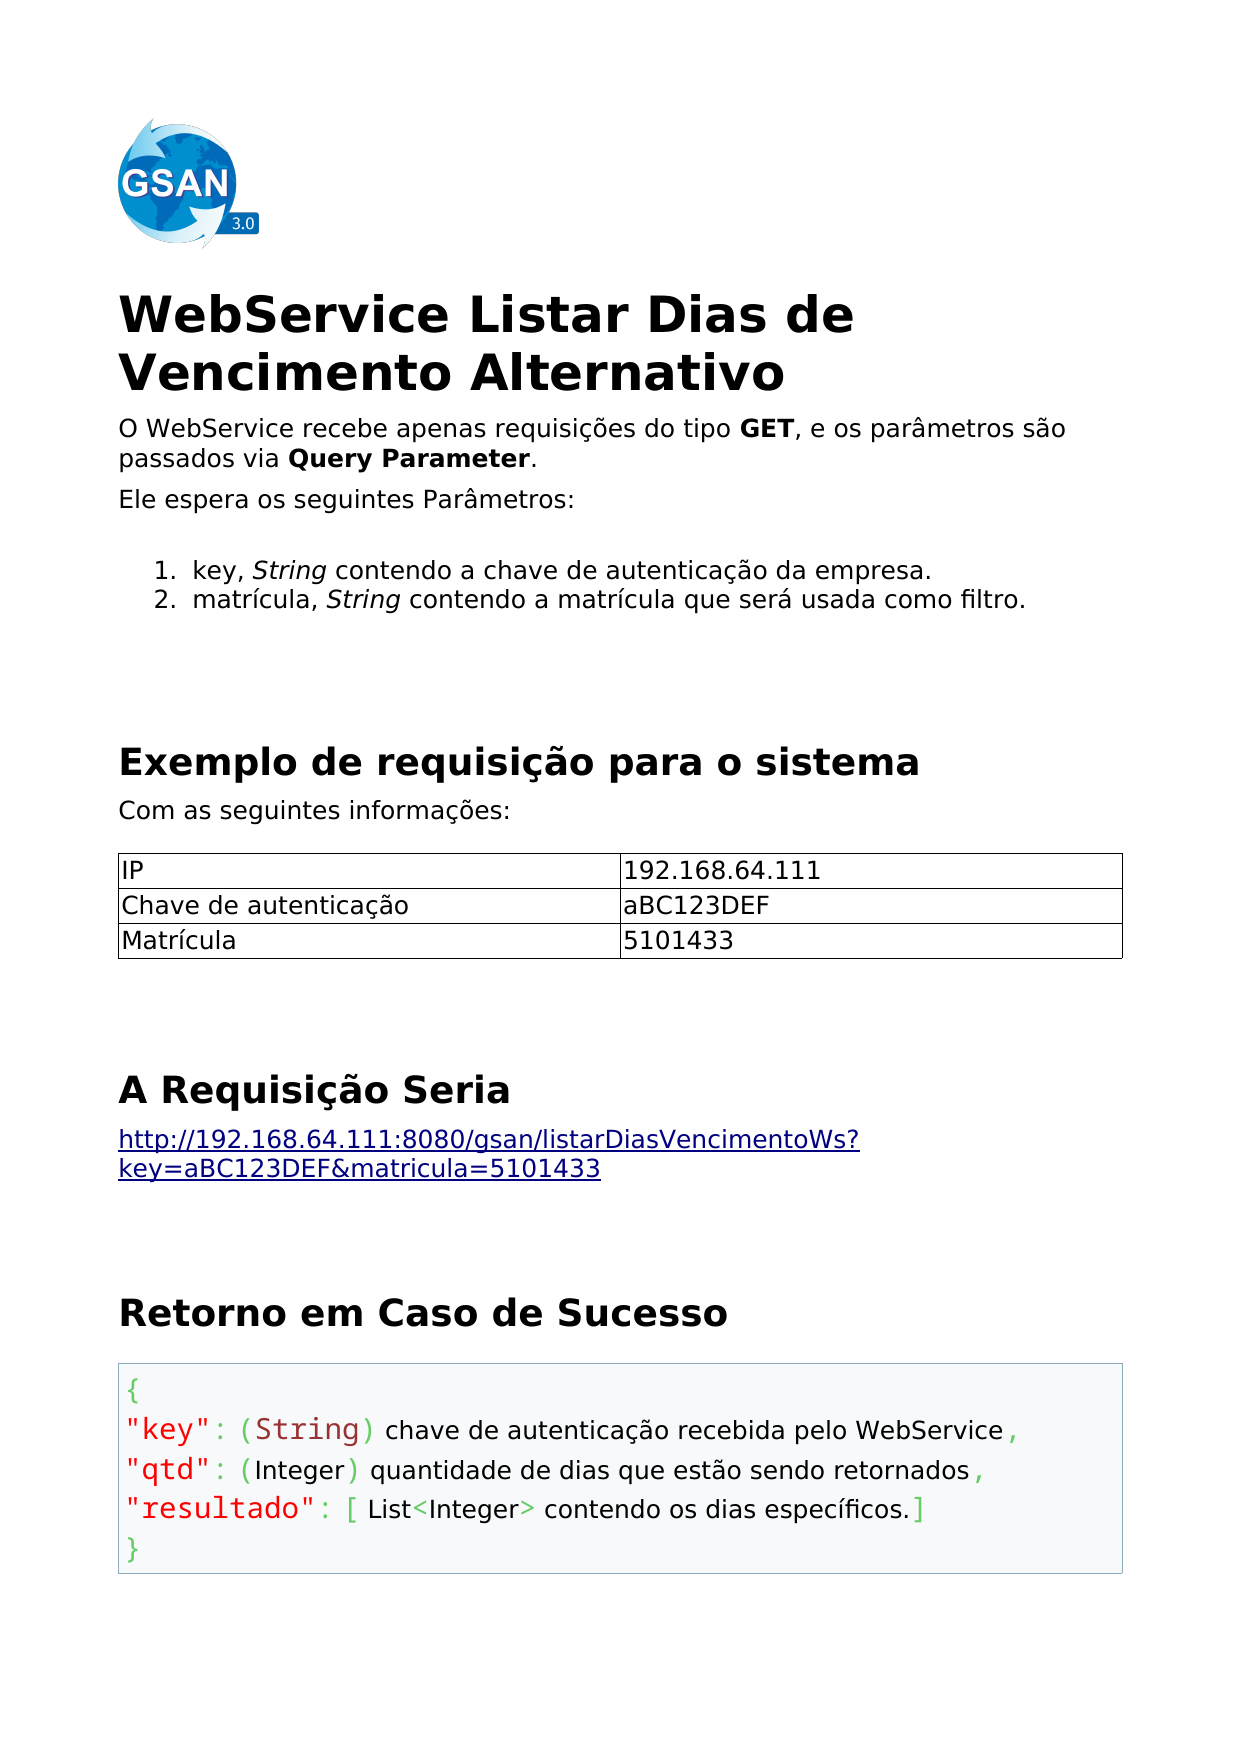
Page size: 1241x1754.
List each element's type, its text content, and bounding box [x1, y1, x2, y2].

table_header { "key": (String) chave de autenticação recebida pelo WebService, "qtd": (Integer) quantidade de dias que estão sendo retornados, "resultado": [ List<Integer> contendo os dias específicos.] } [119, 1364, 1122, 1573]
text Com as seguintes informações: [118, 796, 1122, 826]
picture [118, 118, 259, 249]
list key, String contendo a chave de autenticação da empresa. [177, 557, 1122, 586]
subtitle Exemplo de requisição para o sistema [118, 740, 1122, 784]
table_header 192.168.64.111 [621, 854, 1122, 888]
table_cell aBC123DEF [621, 889, 1122, 923]
subtitle A Requisição Seria [118, 1069, 1122, 1112]
text O WebService recebe apenas requisições do tipo GET, e os parâmetros são passados via Query Parameter. [118, 414, 1122, 473]
subtitle Retorno em Caso de Sucesso [118, 1292, 1122, 1335]
list matrícula, String contendo a matrícula que será usada como filtro. [177, 586, 1122, 615]
text Ele espera os seguintes Parâmetros: [118, 485, 1122, 514]
table_header IP [119, 854, 620, 888]
subtitle WebService Listar Dias de Vencimento Alternativo [118, 286, 1122, 402]
table_cell Chave de autenticação [119, 889, 620, 923]
text http://192.168.64.111:8080/gsan/listarDiasVencimentoWs?key=aBC123DEF&matricula=5101433 [118, 1125, 1122, 1183]
table_cell 5101433 [621, 924, 1122, 958]
table_cell Matrícula [119, 924, 620, 958]
